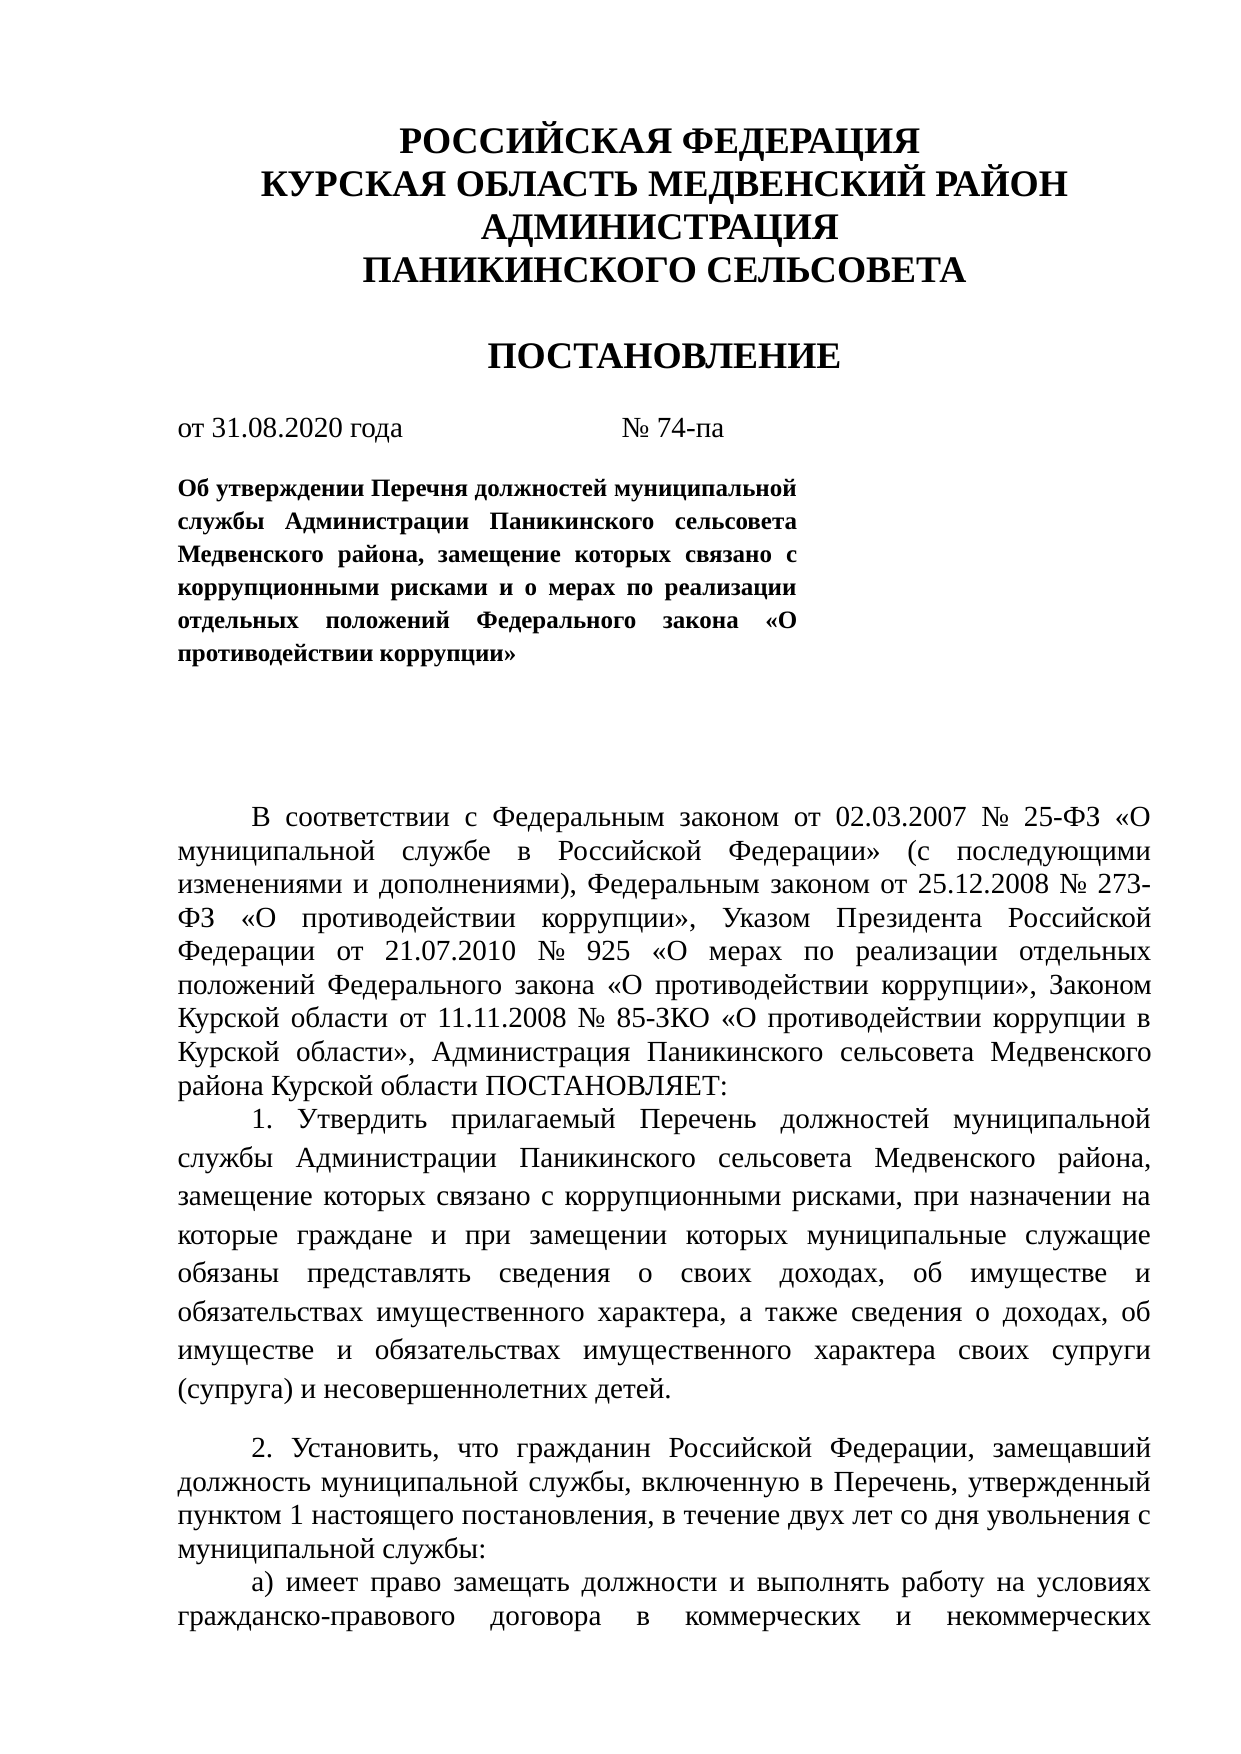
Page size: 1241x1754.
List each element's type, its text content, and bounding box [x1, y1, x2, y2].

text 2. Установить, что гражданин Российской Федерации, замещавший должность муниципальной службы, включенную в Перечень, утвержденный пунктом 1 настоящего постановления, в течение двух лет со дня увольнения с муниципальной службы: [177, 1430, 1152, 1564]
text РОССИЙСКАЯ ФЕДЕРАЦИЯ [177, 118, 1152, 161]
text от 31.08.2020 года № 74-па [177, 410, 1152, 444]
text ПОСТАНОВЛЕНИЕ [177, 334, 1152, 377]
text 1. Утвердить прилагаемый Перечень должностей муниципальной службы Администрации Паникинского сельсовета Медвенского района, замещение которых связано с коррупционными рисками, при назначении на которые граждане и при замещении которых муниципальные служащие обязаны представлять сведения о своих доходах, об имуществе и обязательствах имущественного характера, а также сведения о доходах, об имуществе и обязательствах имущественного характера своих супруги (супруга) и несовершеннолетних детей. [177, 1101, 1152, 1404]
text КУРСКАЯ ОБЛАСТЬ МЕДВЕНСКИЙ РАЙОН [177, 161, 1152, 204]
text АДМИНИСТРАЦИЯ [177, 204, 1152, 247]
text а) имеет право замещать должности и выполнять работу на условиях гражданско-правового договора в коммерческих и некоммерческих [177, 1564, 1152, 1632]
text В соответствии с Федеральным законом от 02.03.2007 № 25-ФЗ «О муниципальной службе в Российской Федерации» (с последующими изменениями и дополнениями), Федеральным законом от 25.12.2008 № 273-ФЗ «О противодействии коррупции», Указом Президента Российской Федерации от 21.07.2010 № 925 «О мерах по реализации отдельных положений Федерального закона «О противодействии коррупции», Законом Курской области от 11.11.2008 № 85-ЗКО «О противодействии коррупции в Курской области», Администрация Паникинского сельсовета Медвенского района Курской области ПОСТАНОВЛЯЕТ: [177, 799, 1152, 1101]
text ПАНИКИНСКОГО СЕЛЬСОВЕТА [177, 247, 1152, 291]
text Об утверждении Перечня должностей муниципальной службы Администрации Паникинского сельсовета Медвенского района, замещение которых связано с коррупционными рисками и о мерах по реализации отдельных положений Федерального закона «О противодействии коррупции» [177, 473, 797, 667]
